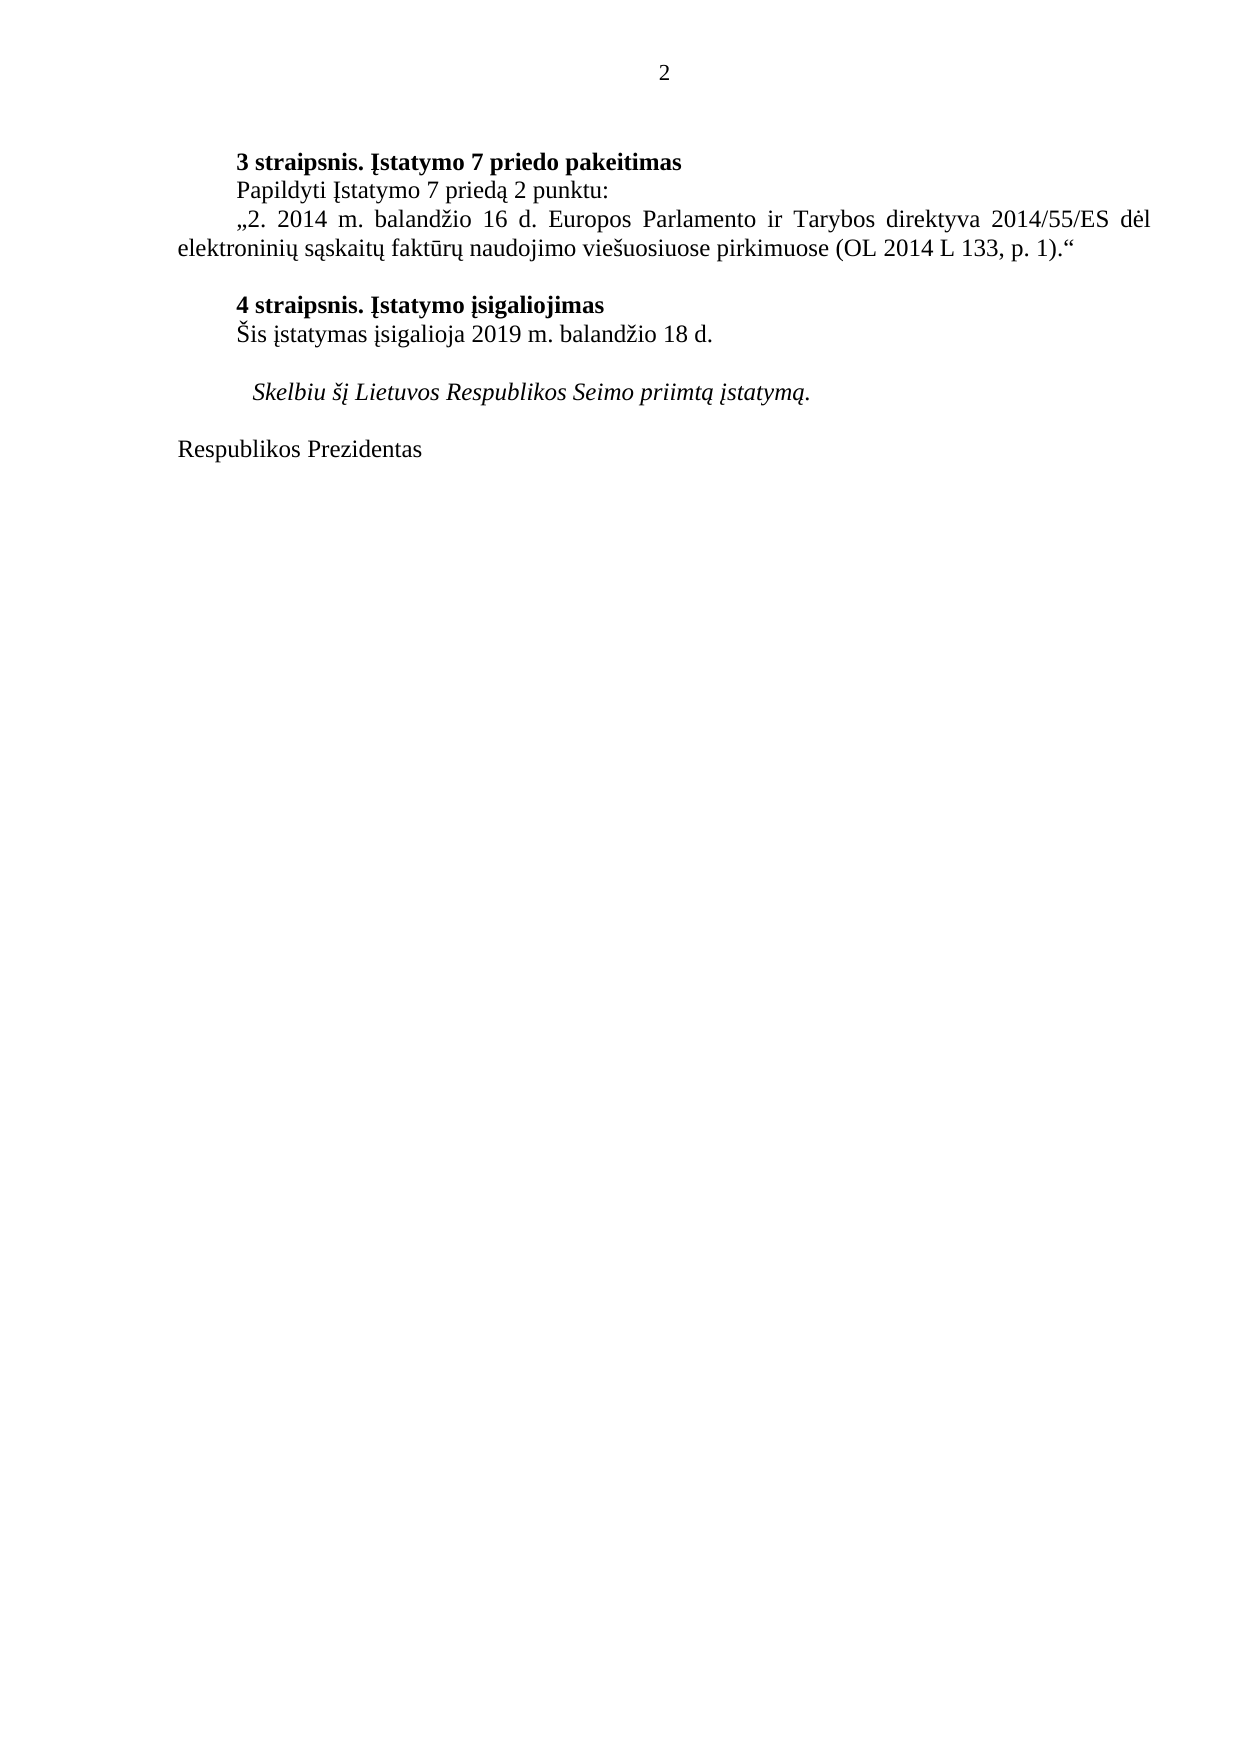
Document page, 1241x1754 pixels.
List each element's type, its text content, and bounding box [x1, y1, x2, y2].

text „2. 2014 m. balandžio 16 d. Europos Parlamento ir Tarybos direktyva 2014/55/ES dėl elektroninių sąskaitų faktūrų naudojimo viešuosiuose pirkimuose (OL 2014 L 133, p. 1).“ [177, 204, 1152, 262]
text Šis įstatymas įsigalioja 2019 m. balandžio 18 d. [177, 319, 1152, 348]
text Respublikos Prezidentas [177, 434, 1152, 463]
text Skelbiu šį Lietuvos Respublikos Seimo priimtą įstatymą. [177, 377, 1152, 406]
text 3 straipsnis. Įstatymo 7 priedo pakeitimas [177, 147, 1152, 176]
text Papildyti Įstatymo 7 priedą 2 punktu: [177, 176, 1152, 204]
text 4 straipsnis. Įstatymo įsigaliojimas [177, 291, 1152, 319]
